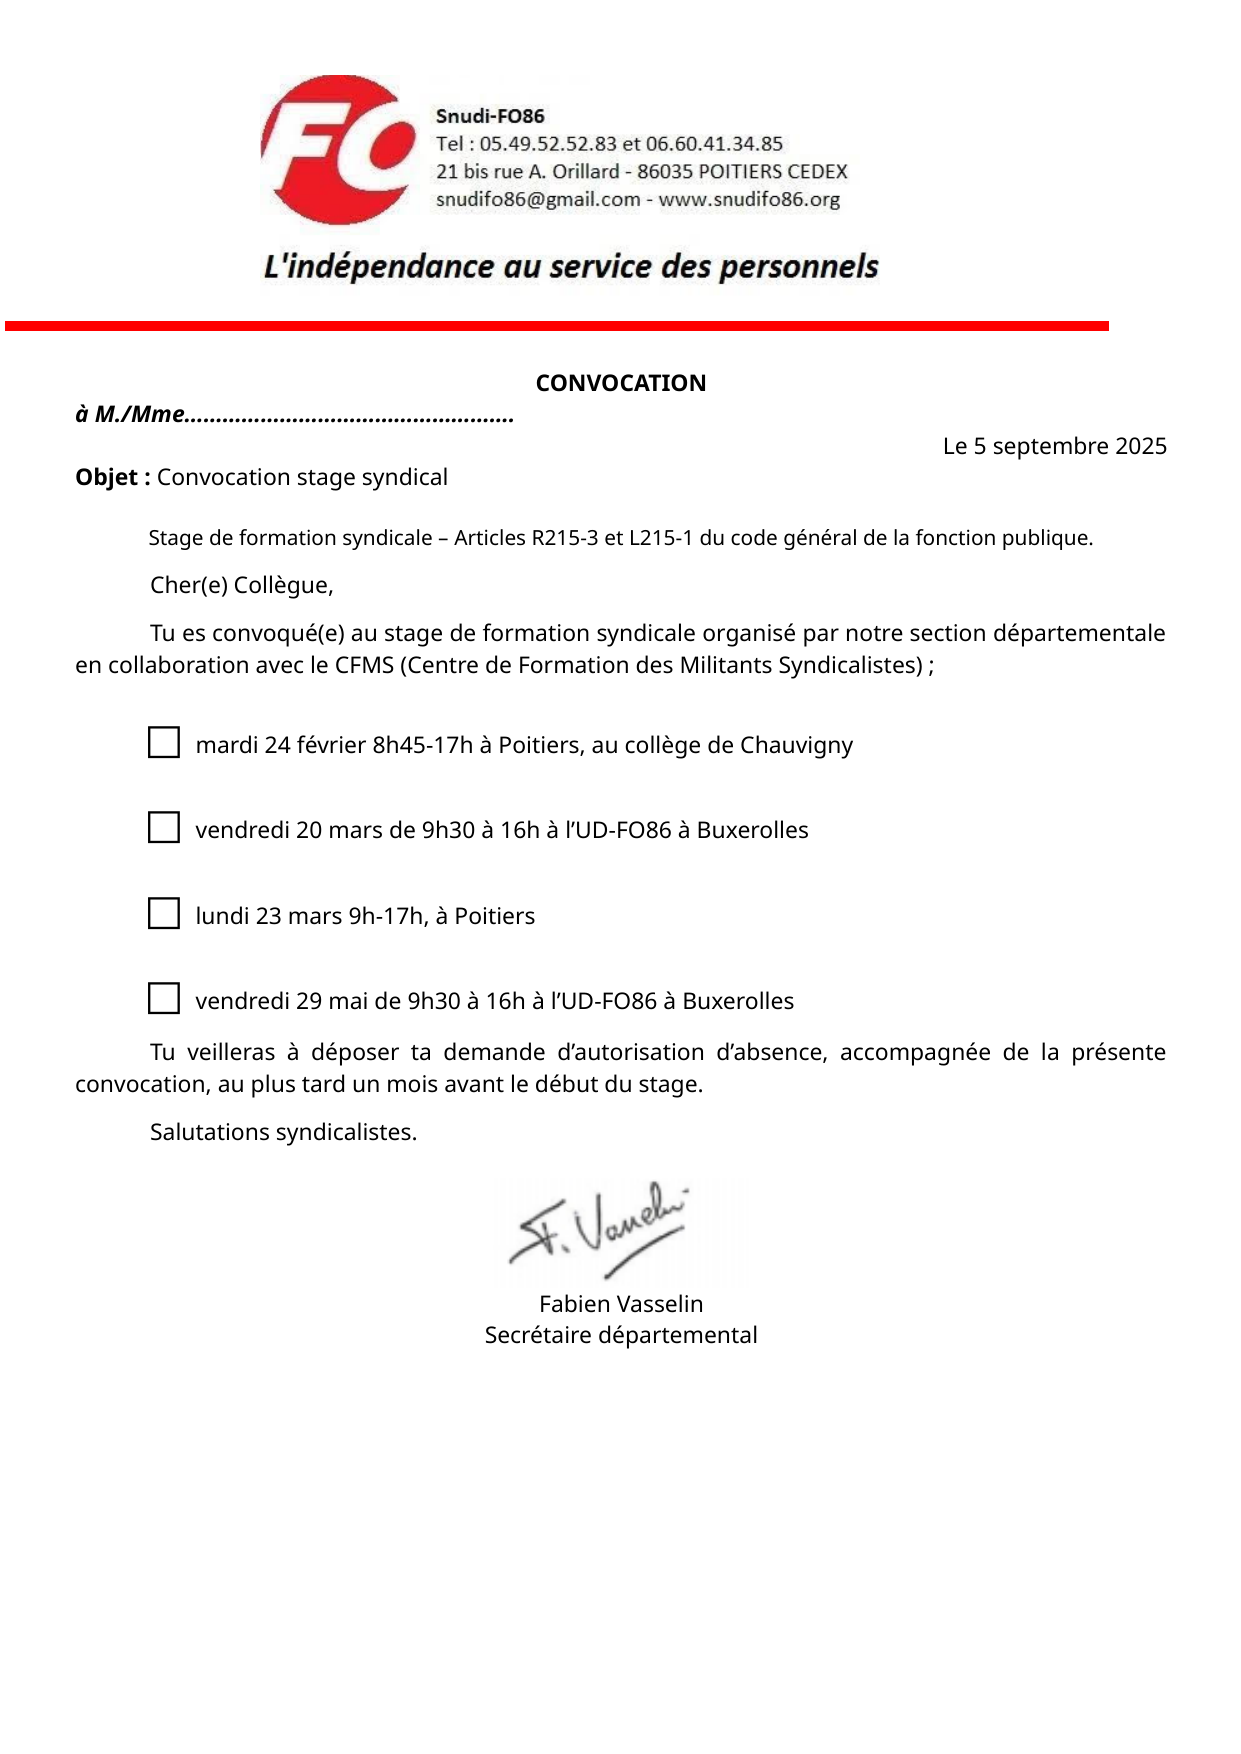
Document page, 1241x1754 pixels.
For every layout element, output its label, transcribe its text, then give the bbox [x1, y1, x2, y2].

text Salutations syndicalistes. [75, 1116, 1168, 1147]
text □ vendredi 20 mars de 9h30 à 16h à l’UD-FO86 à Buxerolles [75, 794, 1168, 851]
text □ vendredi 29 mai de 9h30 à 16h à l’UD-FO86 à Buxerolles [75, 965, 1168, 1022]
text Tu veilleras à déposer ta demande d’autorisation d’absence, accompagnée de la présente convocation, au plus tard un mois avant le début du stage. [75, 1036, 1168, 1099]
text □ lundi 23 mars 9h-17h, à Poitiers [75, 879, 1168, 936]
text à M./Mme……………………………………………. [75, 398, 1168, 430]
text □ mardi 24 février 8h45-17h à Poitiers, au collège de Chauvigny [75, 708, 1168, 765]
text Objet : Convocation stage syndical [75, 461, 1168, 492]
text Secrétaire départemental [75, 1319, 1168, 1351]
text Le 5 septembre 2025 [75, 430, 1168, 461]
text CONVOCATION [75, 367, 1168, 398]
text Stage de formation syndicale – Articles R215-3 et L215-1 du code général de la fonction publique. [75, 523, 1168, 552]
text Tu es convoqué(e) au stage de formation syndicale organisé par notre section départementale en collaboration avec le CFMS (Centre de Formation des Militants Syndicalistes) ; [75, 617, 1168, 680]
text Fabien Vasselin [75, 1288, 1168, 1319]
text Cher(e) Collègue, [75, 569, 1168, 600]
